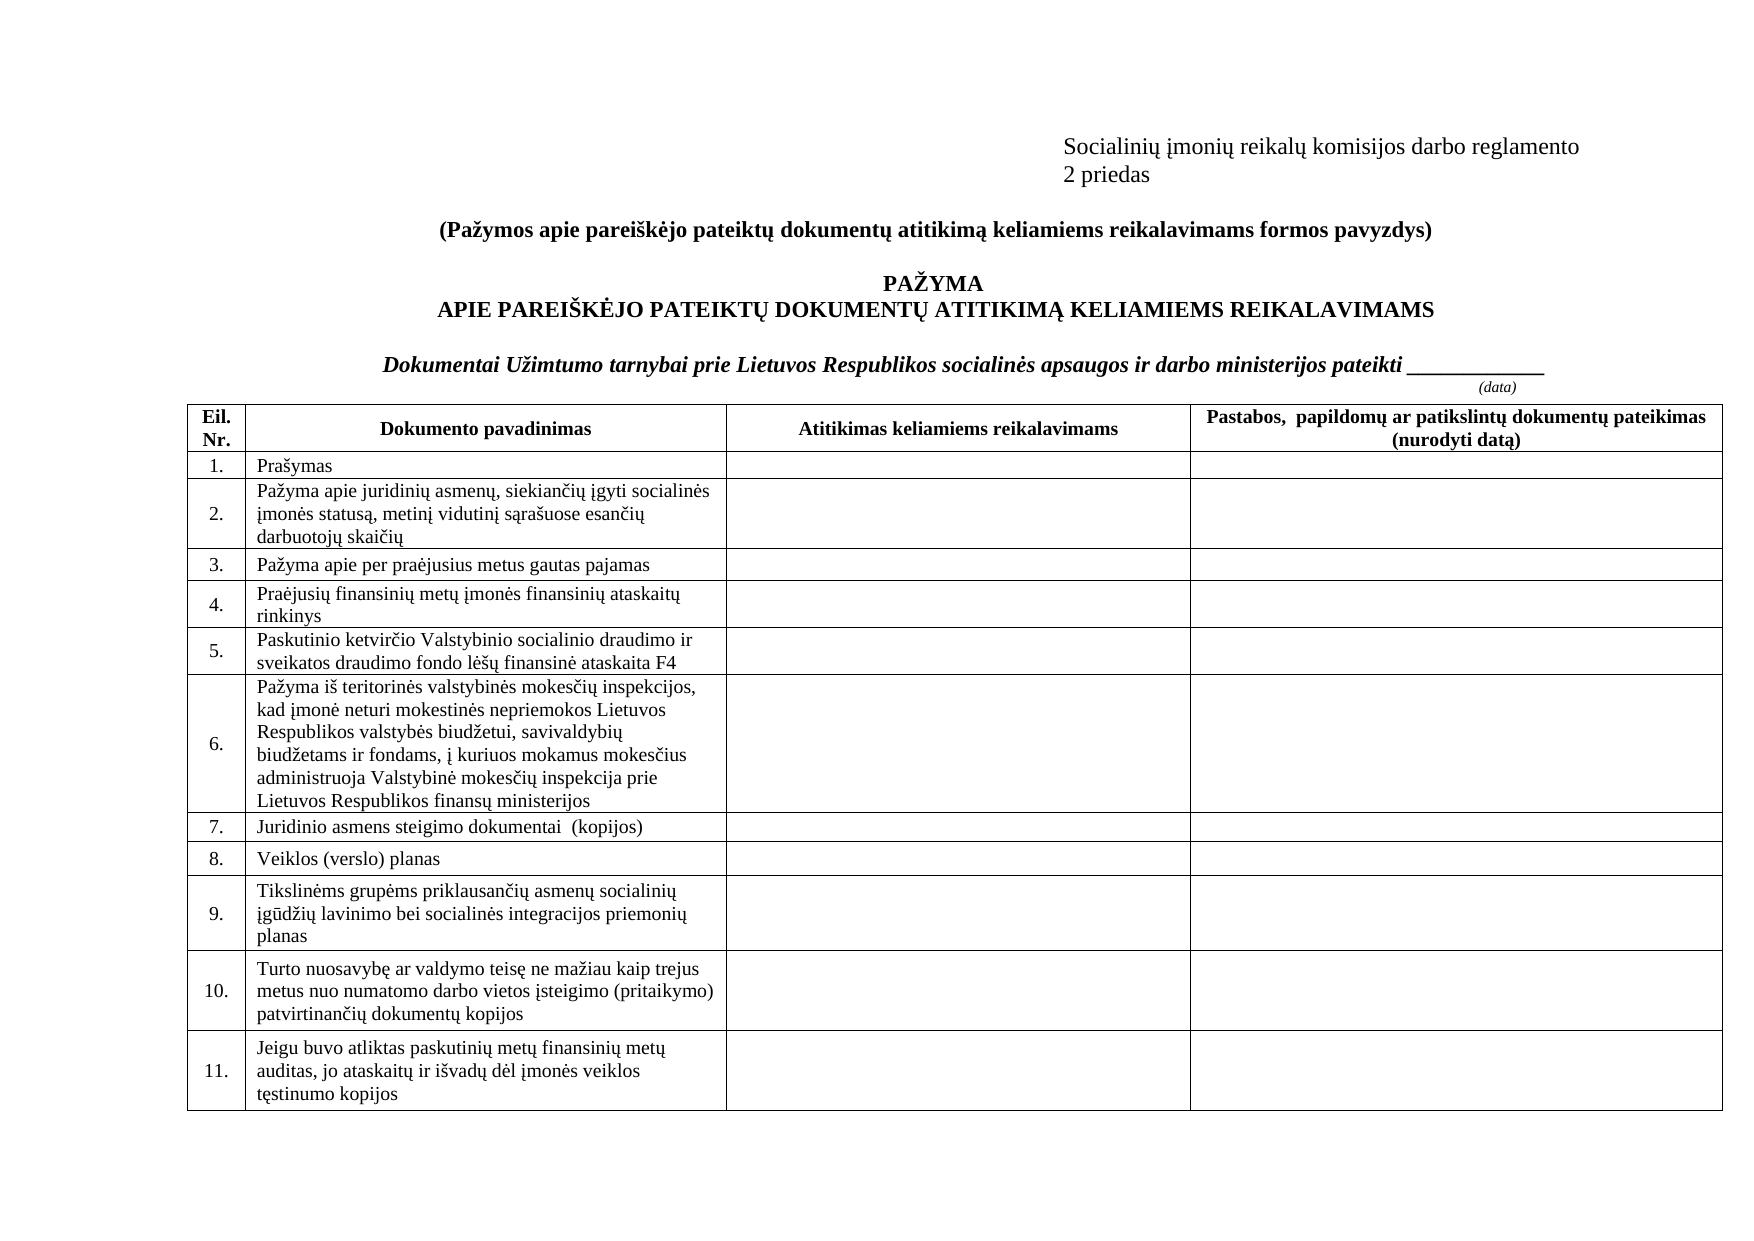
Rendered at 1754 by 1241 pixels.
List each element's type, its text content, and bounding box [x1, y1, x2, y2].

text (data) [640, 378, 1695, 404]
table_cell [727, 813, 1190, 841]
table_cell [727, 876, 1190, 950]
table_cell Prašymas [246, 452, 726, 478]
text Socialinių įmonių reikalų komisijos darbo reglamento [177, 132, 1695, 160]
table_cell [727, 1031, 1190, 1110]
text Dokumentai Užimtumo tarnybai prie Lietuvos Respublikos socialinės apsaugos ir darbo ministerijos pateikti ____________ [177, 351, 1695, 378]
table_cell Pažyma apie per praėjusius metus gautas pajamas [246, 549, 726, 580]
table_cell [727, 842, 1190, 874]
table_cell [727, 452, 1190, 478]
table_cell Paskutinio ketvirčio Valstybinio socialinio draudimo ir sveikatos draudimo fondo lėšų finansinė ataskaita F4 [246, 628, 726, 674]
table_cell [1191, 628, 1722, 674]
table_cell 2. [188, 479, 245, 548]
table_cell 6. [188, 675, 245, 812]
table_cell 11. [188, 1031, 245, 1110]
table_cell [727, 549, 1190, 580]
table_cell 1. [188, 452, 245, 478]
table_cell [1191, 675, 1722, 812]
table_cell Veiklos (verslo) planas [246, 842, 726, 874]
table_cell [1191, 479, 1722, 548]
table_cell Pažyma iš teritorinės valstybinės mokesčių inspekcijos, kad įmonė neturi mokestinės nepriemokos Lietuvos Respublikos valstybės biudžetui, savivaldybių biudžetams ir fondams, į kuriuos mokamus mokesčius administruoja Valstybinė mokesčių inspekcija prie Lietuvos Respublikos finansų ministerijos [246, 675, 726, 812]
table_cell Juridinio asmens steigimo dokumentai (kopijos) [246, 813, 726, 841]
table_cell 3. [188, 549, 245, 580]
table_cell [1191, 951, 1722, 1030]
table_header Eil. Nr. [188, 405, 245, 451]
table_cell [727, 951, 1190, 1030]
table_cell [727, 479, 1190, 548]
table_cell 8. [188, 842, 245, 874]
table_cell Turto nuosavybę ar valdymo teisę ne mažiau kaip trejus metus nuo numatomo darbo vietos įsteigimo (pritaikymo) patvirtinančių dokumentų kopijos [246, 951, 726, 1030]
table_cell [1191, 452, 1722, 478]
text (Pažymos apie pareiškėjo pateiktų dokumentų atitikimą keliamiems reikalavimams formos pavyzdys) [177, 216, 1695, 242]
table_header Pastabos, papildomų ar patikslintų dokumentų pateikimas (nurodyti datą) [1191, 405, 1722, 451]
table_cell [1191, 813, 1722, 841]
table_cell 5. [188, 628, 245, 674]
table_cell [1191, 842, 1722, 874]
table_header Dokumento pavadinimas [246, 405, 726, 451]
table_cell [727, 675, 1190, 812]
table_cell 10. [188, 951, 245, 1030]
table_header Atitikimas keliamiems reikalavimams [727, 405, 1190, 451]
table_cell [1191, 549, 1722, 580]
table_cell 9. [188, 876, 245, 950]
table_cell Tikslinėms grupėms priklausančių asmenų socialinių įgūdžių lavinimo bei socialinės integracijos priemonių planas [246, 876, 726, 950]
table_cell Praėjusių finansinių metų įmonės finansinių ataskaitų rinkinys [246, 581, 726, 627]
text PAŽYMA [177, 270, 1695, 296]
table_cell Jeigu buvo atliktas paskutinių metų finansinių metų auditas, jo ataskaitų ir išvadų dėl įmonės veiklos tęstinumo kopijos [246, 1031, 726, 1110]
table_cell [1191, 876, 1722, 950]
text 2 priedas [1063, 160, 1695, 187]
table_cell Pažyma apie juridinių asmenų, siekiančių įgyti socialinės įmonės statusą, metinį vidutinį sąrašuose esančių darbuotojų skaičių [246, 479, 726, 548]
table_cell [1191, 1031, 1722, 1110]
table_cell [727, 628, 1190, 674]
table_cell [727, 581, 1190, 627]
table_cell [1191, 581, 1722, 627]
text APIE PAREIŠKĖJO PATEIKTŲ DOKUMENTŲ ATITIKIMĄ KELIAMIEMS REIKALAVIMAMS [177, 296, 1695, 323]
table_cell 4. [188, 581, 245, 627]
table_cell 7. [188, 813, 245, 841]
